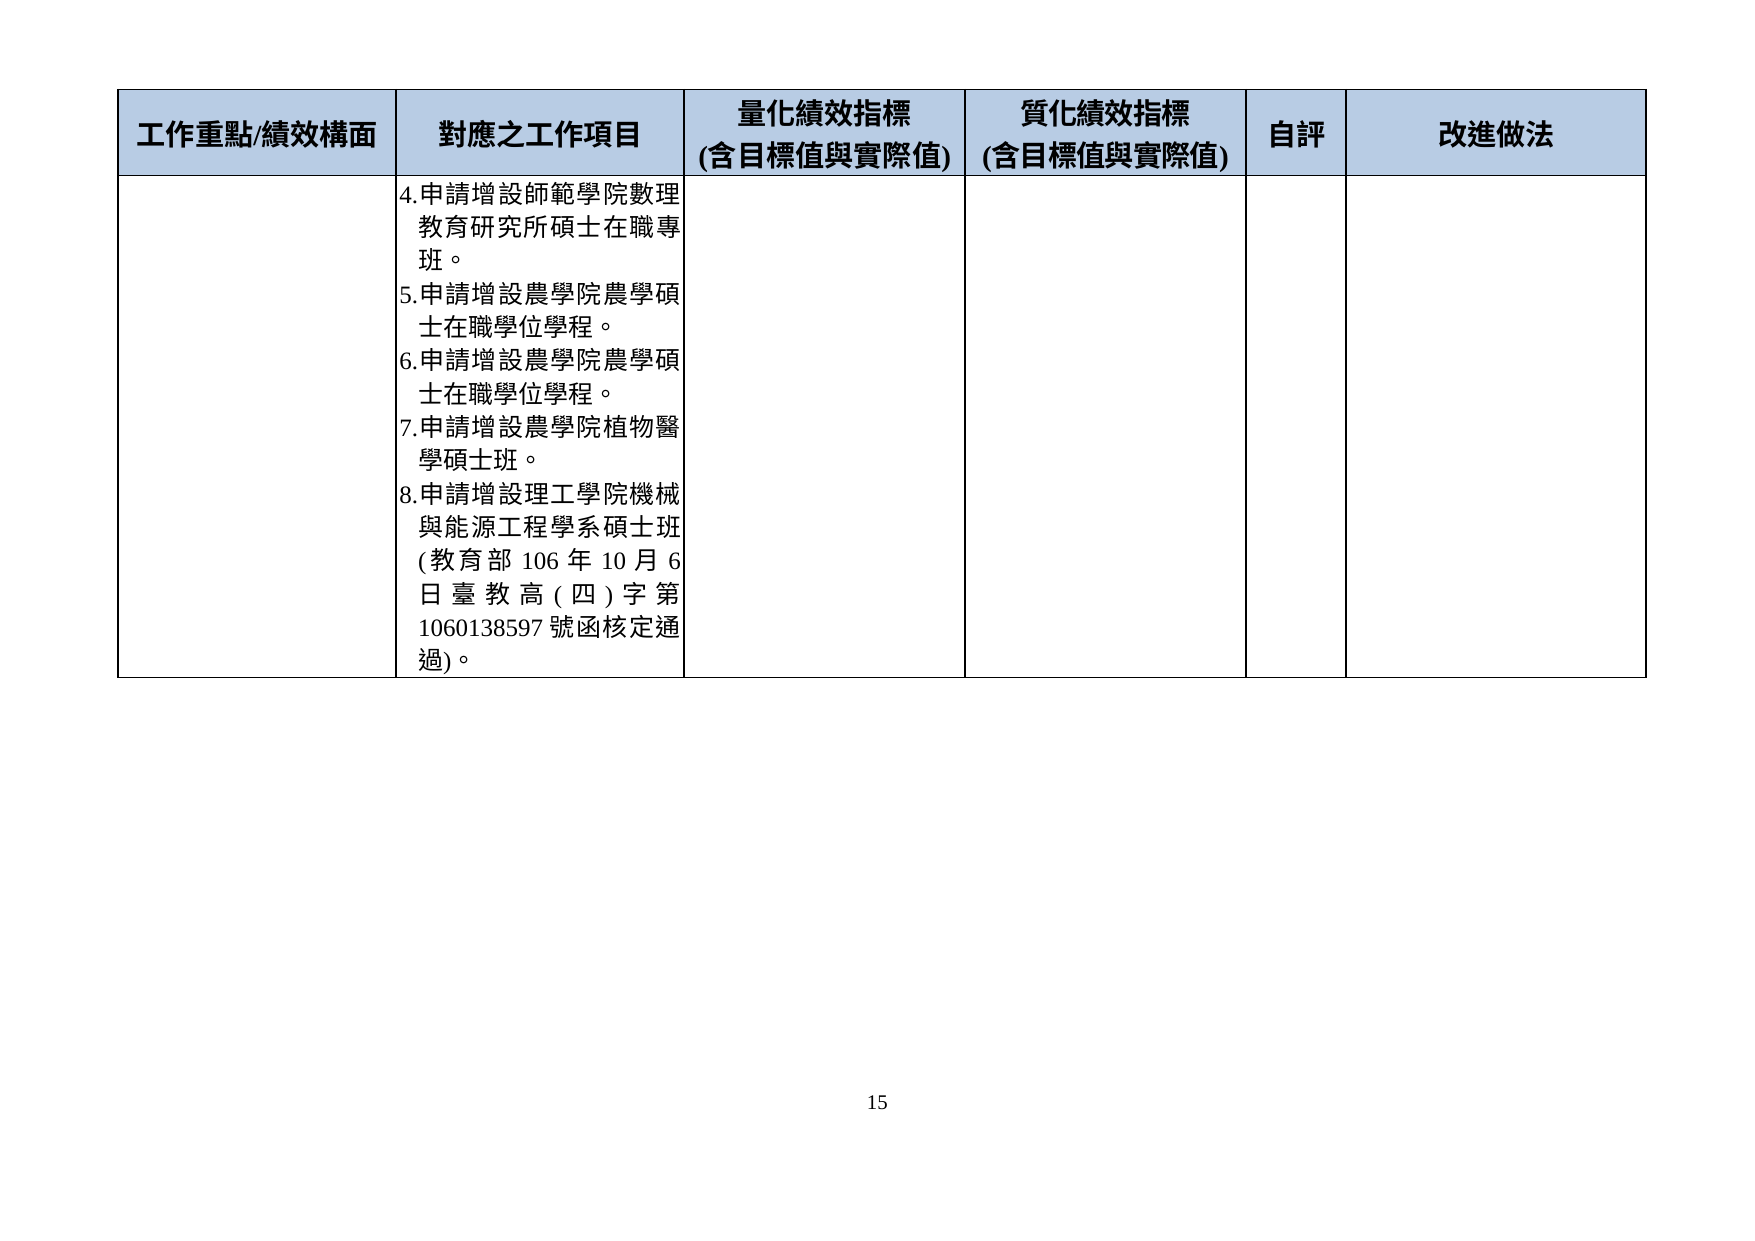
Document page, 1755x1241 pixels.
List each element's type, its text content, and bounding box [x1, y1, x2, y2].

table_header 工作重點/績效構面 [119, 90, 395, 175]
table_header 量化績效指標 (含目標值與實際值) [685, 90, 964, 175]
table_header 改進做法 [1347, 90, 1645, 175]
table_cell [119, 176, 395, 676]
table_header 對應之工作項目 [397, 90, 683, 175]
table_header 質化績效指標 (含目標值與實際值) [966, 90, 1245, 175]
table_cell [685, 176, 964, 676]
table_cell [1347, 176, 1645, 676]
table_header 自評 [1247, 90, 1345, 175]
table_cell [966, 176, 1245, 676]
table_cell 4.申請增設師範學院數理教育研究所碩士在職專班。 5.申請增設農學院農學碩士在職學位學程。 6.申請增設農學院農學碩士在職學位學程。 7.申請增設農學院植物醫學碩士班。 8.申請增設理工學院機械與能源工程學系碩士班(教育部106年10月6日臺教高(四)字第1060138597號函核定通過)。 [397, 176, 683, 676]
table_cell [1247, 176, 1345, 676]
